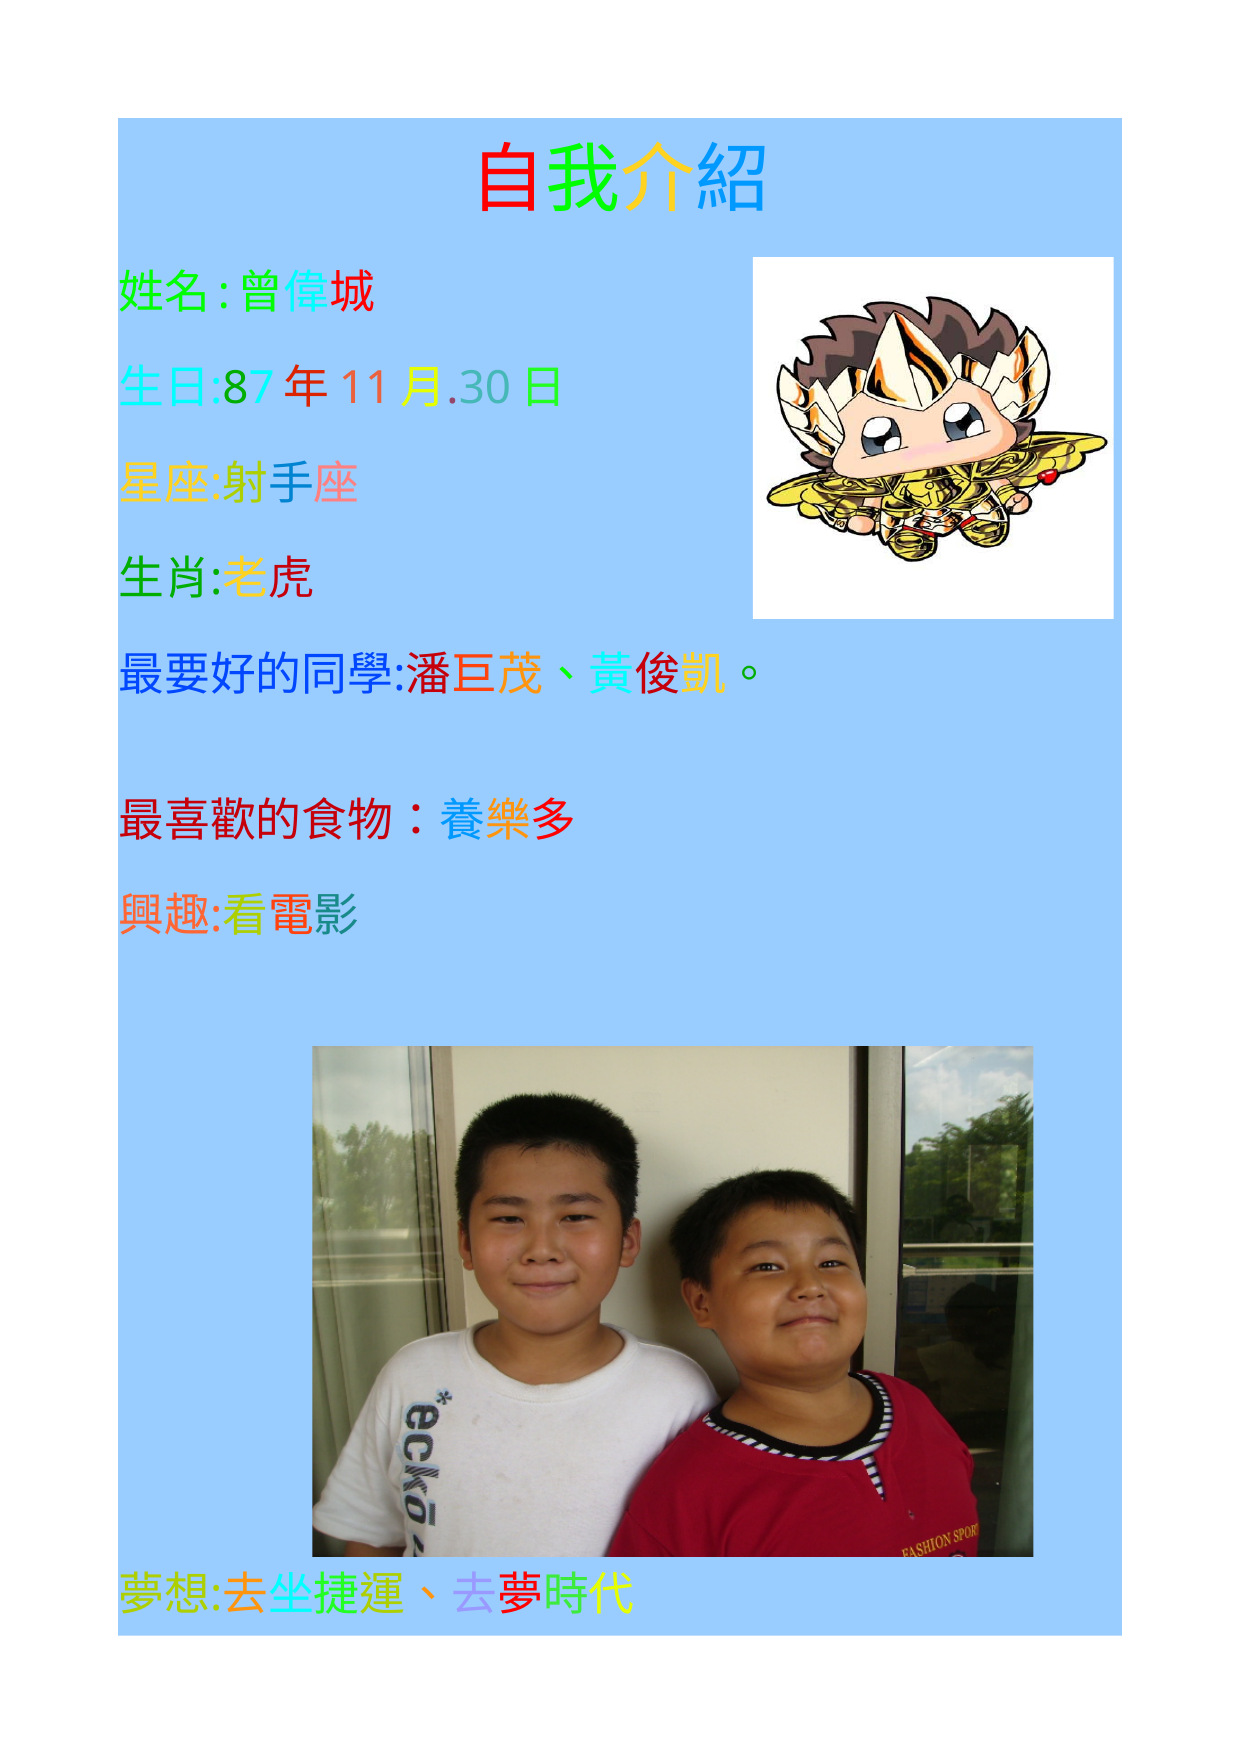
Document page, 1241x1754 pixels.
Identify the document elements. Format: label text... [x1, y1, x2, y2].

text 最要好的同學:潘巨茂、黃俊凱。 [118, 637, 1122, 703]
picture [312, 1046, 1034, 1557]
text 生日:87年11月.30日 [118, 351, 752, 417]
text [1114, 541, 1122, 608]
text 最喜歡的食物：養樂多 [118, 783, 1122, 849]
text 夢想:去坐捷運、去夢時代 [118, 996, 1122, 1624]
text 姓名:曾偉城 [118, 256, 1122, 322]
text 興趣:看電影 [118, 878, 1122, 945]
text [1114, 446, 1122, 513]
text 自我介紹 [118, 118, 1122, 227]
text [1114, 351, 1122, 417]
picture [752, 257, 1114, 619]
text 生肖:老虎 [118, 541, 752, 608]
text 星座:射手座 [118, 446, 752, 513]
